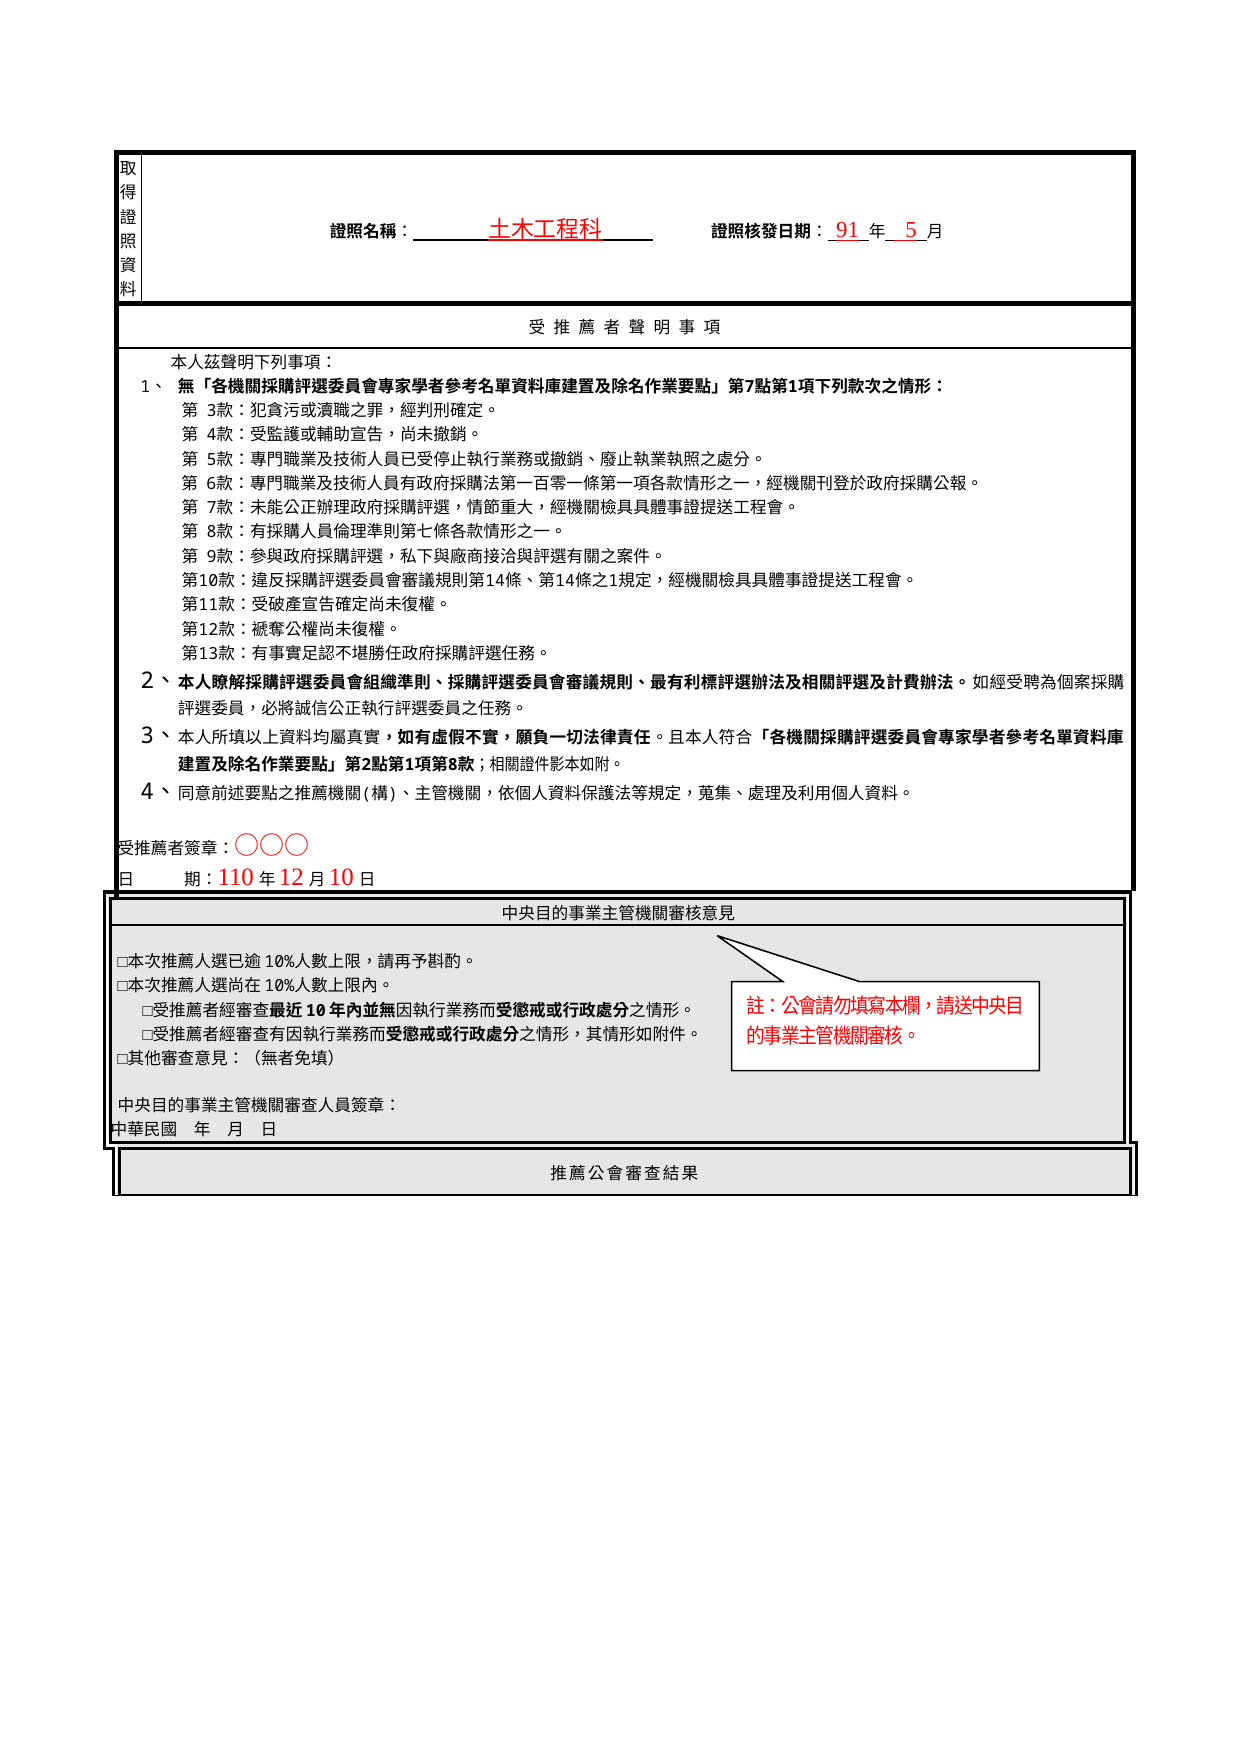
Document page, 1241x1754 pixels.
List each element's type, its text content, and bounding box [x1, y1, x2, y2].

table_cell 本人茲聲明下列事項： 無「各機關採購評選委員會專家學者參考名單資料庫建置及除名作業要點」第7點第1項下列款次之情形： 第 3款：犯貪污或瀆職之罪，經判刑確定。 第 4款：受監護或輔助宣告，尚未撤銷。 第 5款：專門職業及技術人員已受停止執行業務或撤銷、廢止執業執照之處分。 第 6款：專門職業及技術人員有政府採購法第一百零一條第一項各款情形之一，經機關刊登於政府採購公報。 第 7款：未能公正辦理政府採購評選，情節重大，經機關檢具具體事證提送工程會。 第 8款：有採購人員倫理準則第七條各款情形之一。 第 9款：參與政府採購評選，私下與廠商接洽與評選有關之案件。 第10款：違反採購評選委員會審議規則第14條、第14條之1規定，經機關檢具具體事證提送工程會。 第11款：受破產宣告確定尚未復權。 第12款：褫奪公權尚未復權。 第13款：有事實足認不堪勝任政府採購評選任務。 本人瞭解採購評選委員會組織準則、採購評選委員會審議規則、最有利標評選辦法及相關評選及計費辦法。如經受聘為個案採購評選委員，必將誠信公正執行評選委員之任務。 本人所填以上資料均屬真實，如有虛假不實，願負一切法律責任。且本人符合「各機關採購評選委員會專家學者參考名單資料庫建置及除名作業要點」第2點第1項第8款；相關證件影本如附。 同意前述要點之推薦機關(構)、主管機關，依個人資料保護法等規定，蒐集、處理及利用個人資料。 受推薦者簽章：○○○ 日 期：110年12月10日 [119, 349, 1131, 890]
table_cell [108, 301, 114, 347]
table_cell □本次推薦人選已逾10%人數上限，請再予斟酌。 □本次推薦人選尚在10%人數上限內。 □受推薦者經審查最近10年內並無因執行業務而受懲戒或行政處分之情形。 □受推薦者經審查有因執行業務而受懲戒或行政處分之情形，其情形如附件。 □其他審查意見：（無者免填） 中央目的事業主管機關審查人員簽章： 中華民國 年 月 日 [112, 926, 1123, 1141]
table_cell 中央目的事業主管機關審核意見 [119, 894, 1127, 924]
table_cell [108, 1150, 112, 1194]
table_cell [108, 1141, 117, 1194]
table_cell 中央目的事業主管機關審核意見 [112, 900, 1123, 924]
table_cell 證照名稱： 土木工程科 證照核發日期： 91 年 5 月 [142, 155, 1131, 301]
table_cell 取得證照資料 [119, 155, 141, 301]
table_cell 推薦公會審查結果 [117, 1141, 1134, 1194]
table_cell 受 推 薦 者 聲 明 事 項 [119, 306, 1131, 347]
table_cell [108, 150, 114, 301]
table_cell [108, 347, 114, 890]
